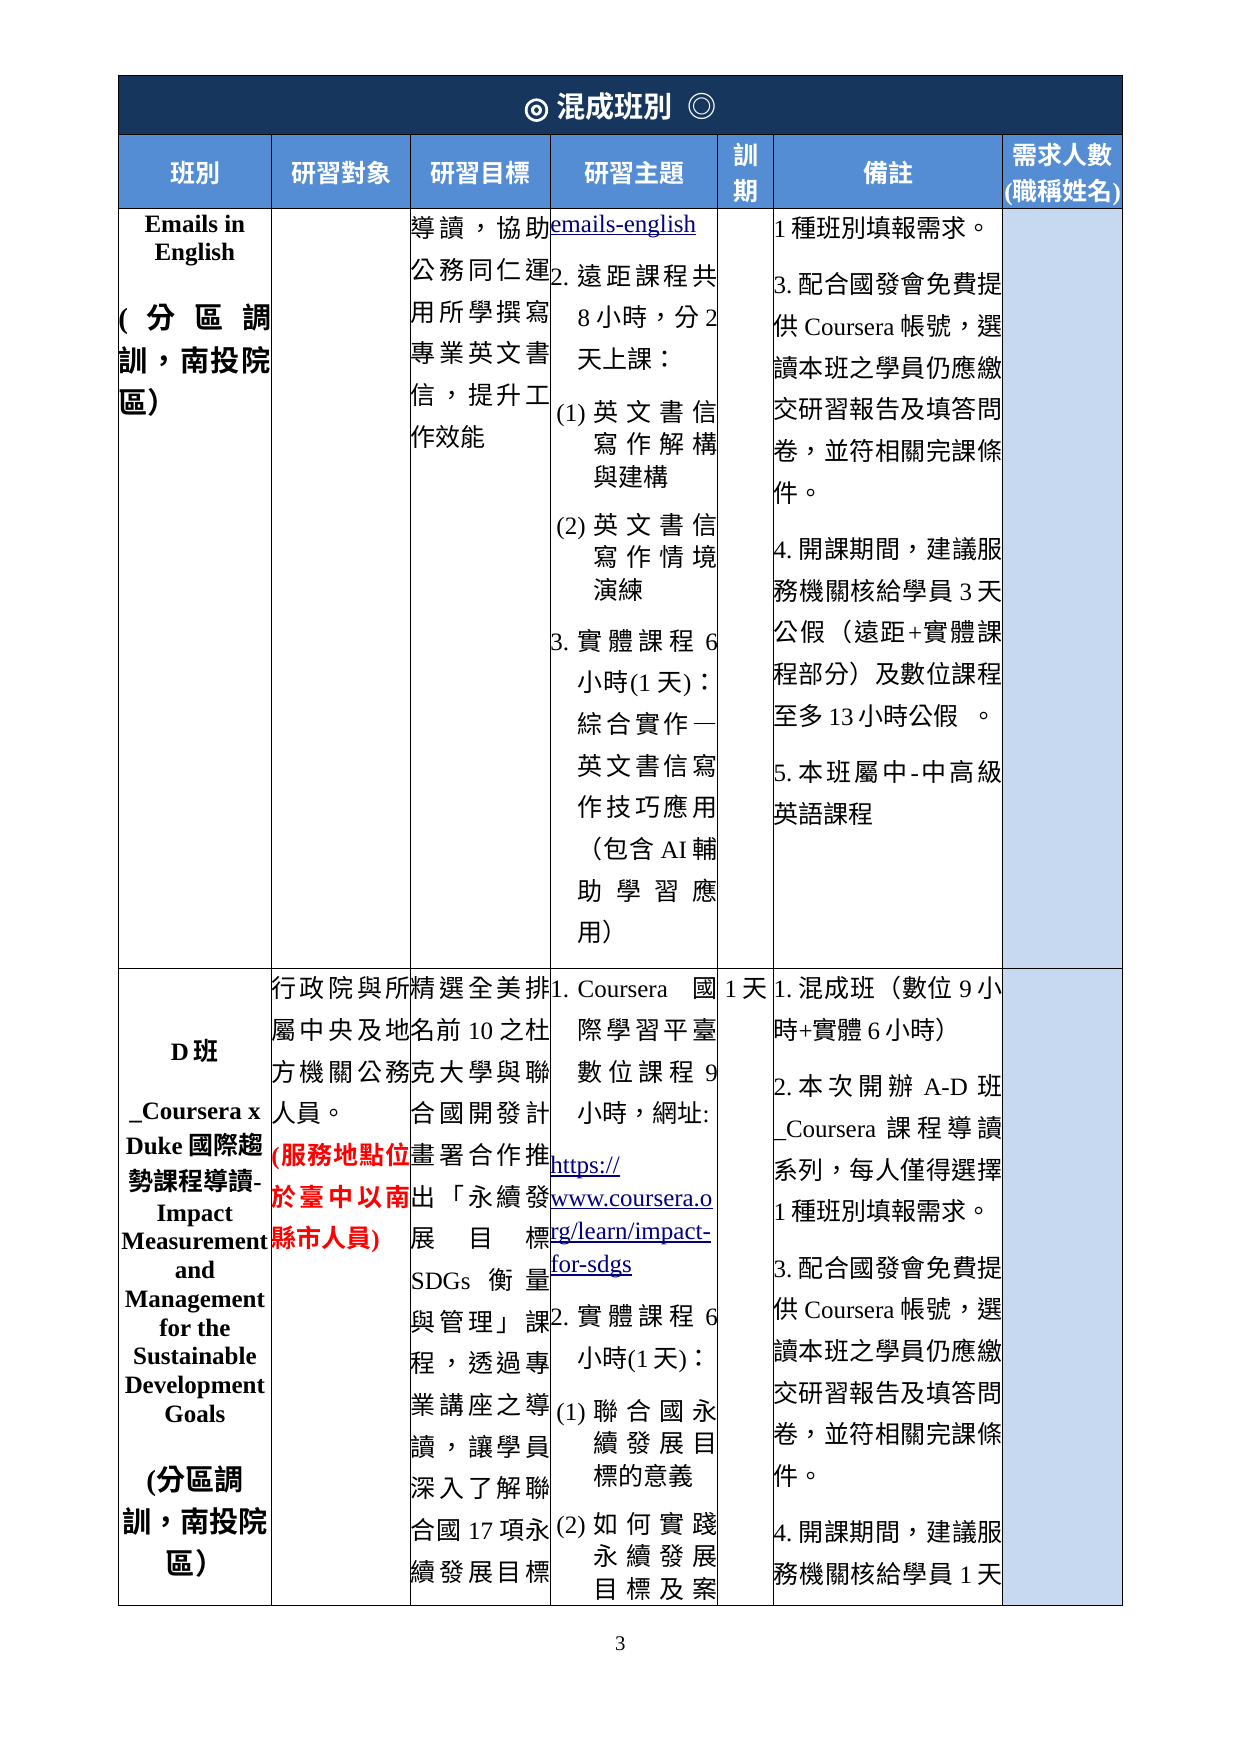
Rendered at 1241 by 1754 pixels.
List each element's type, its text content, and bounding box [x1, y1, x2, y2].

table_cell 訓期 [718, 135, 773, 208]
table_cell 備註 [774, 135, 1002, 208]
table_cell 精選全美排名前10之杜克大學與聯合國開發計畫署合作推出「永續發展目標SDGs衡量與管理」課程，透過專業講座之導讀，讓學員深入了解聯合國17項永續發展目標 [411, 969, 550, 1605]
table_cell Coursera 國際學習平臺數位課程 13小時，網址: https://www.coursera.org/learn/professional-emails-english 遠距課程共8小時，分2天上課： 英文書信寫作解構與建構 英文書信寫作情境演練 實體課程6小時(1天)：綜合實作—英文書信寫作技巧應用（包含AI輔助學習應用） [551, 209, 717, 968]
table_cell [1003, 969, 1122, 1605]
table_cell 1天 [718, 969, 773, 1605]
table_cell 導讀，協助公務同仁運用所學撰寫專業英文書信，提升工作效能 [411, 209, 550, 968]
table_cell [272, 209, 410, 968]
table_cell 混成班（數位13小時+遠距8小時+實體6小時） 本次開辦A-D班_Coursera課程導讀系列，每人僅得選擇1種班別填報需求。 配合國發會免費提供Coursera帳號，選讀本班之學員仍應繳交研習報告及填答問卷，並符相關完課條件。 開課期間，建議服務機關核給學員3天公假（遠距+實體課程部分）及數位課程至多13小時公假 。 本班屬中-中高級英語課程 [774, 209, 1002, 968]
table_cell Emails in English (分區調訓，南投院區） [119, 209, 271, 968]
table_cell Coursera 國際學習平臺數位課程9小時，網址: https://www.coursera.org/learn/impact-for-sdgs 實體課程6小時(1天)： 聯合國永續發展目標的意義 如何實踐永續發展目標及案例分享 取得美國杜克大學授予證書之實作教學 [551, 969, 717, 1605]
table_cell D班 _Coursera x Duke 國際趨勢課程導讀- Impact Measurement and Management for the Sustainable Development Goals (分區調訓，南投院區） [119, 969, 271, 1605]
table_cell 研習目標 [411, 135, 550, 208]
table_cell [718, 209, 773, 968]
table_cell 行政院與所屬中央及地方機關公務人員。 (服務地點位於臺中以南縣市人員) [272, 969, 410, 1605]
table_cell 研習對象 [272, 135, 410, 208]
table_cell 需求人數 (職稱姓名) [1003, 135, 1122, 208]
table_cell [1003, 209, 1122, 968]
table_cell 研習主題 [551, 135, 717, 208]
table_cell 班別 [119, 135, 271, 208]
table_header ◎ 混成班別 ◎ [119, 76, 1122, 134]
table_cell 混成班（數位9小時+實體6小時） 本次開辦A-D班_Coursera課程導讀系列，每人僅得選擇1種班別填報需求。 配合國發會免費提供Coursera帳號，選讀本班之學員仍應繳交研習報告及填答問卷，並符相關完課條件。 開課期間，建議服務機關核給學員1天 [774, 969, 1002, 1605]
